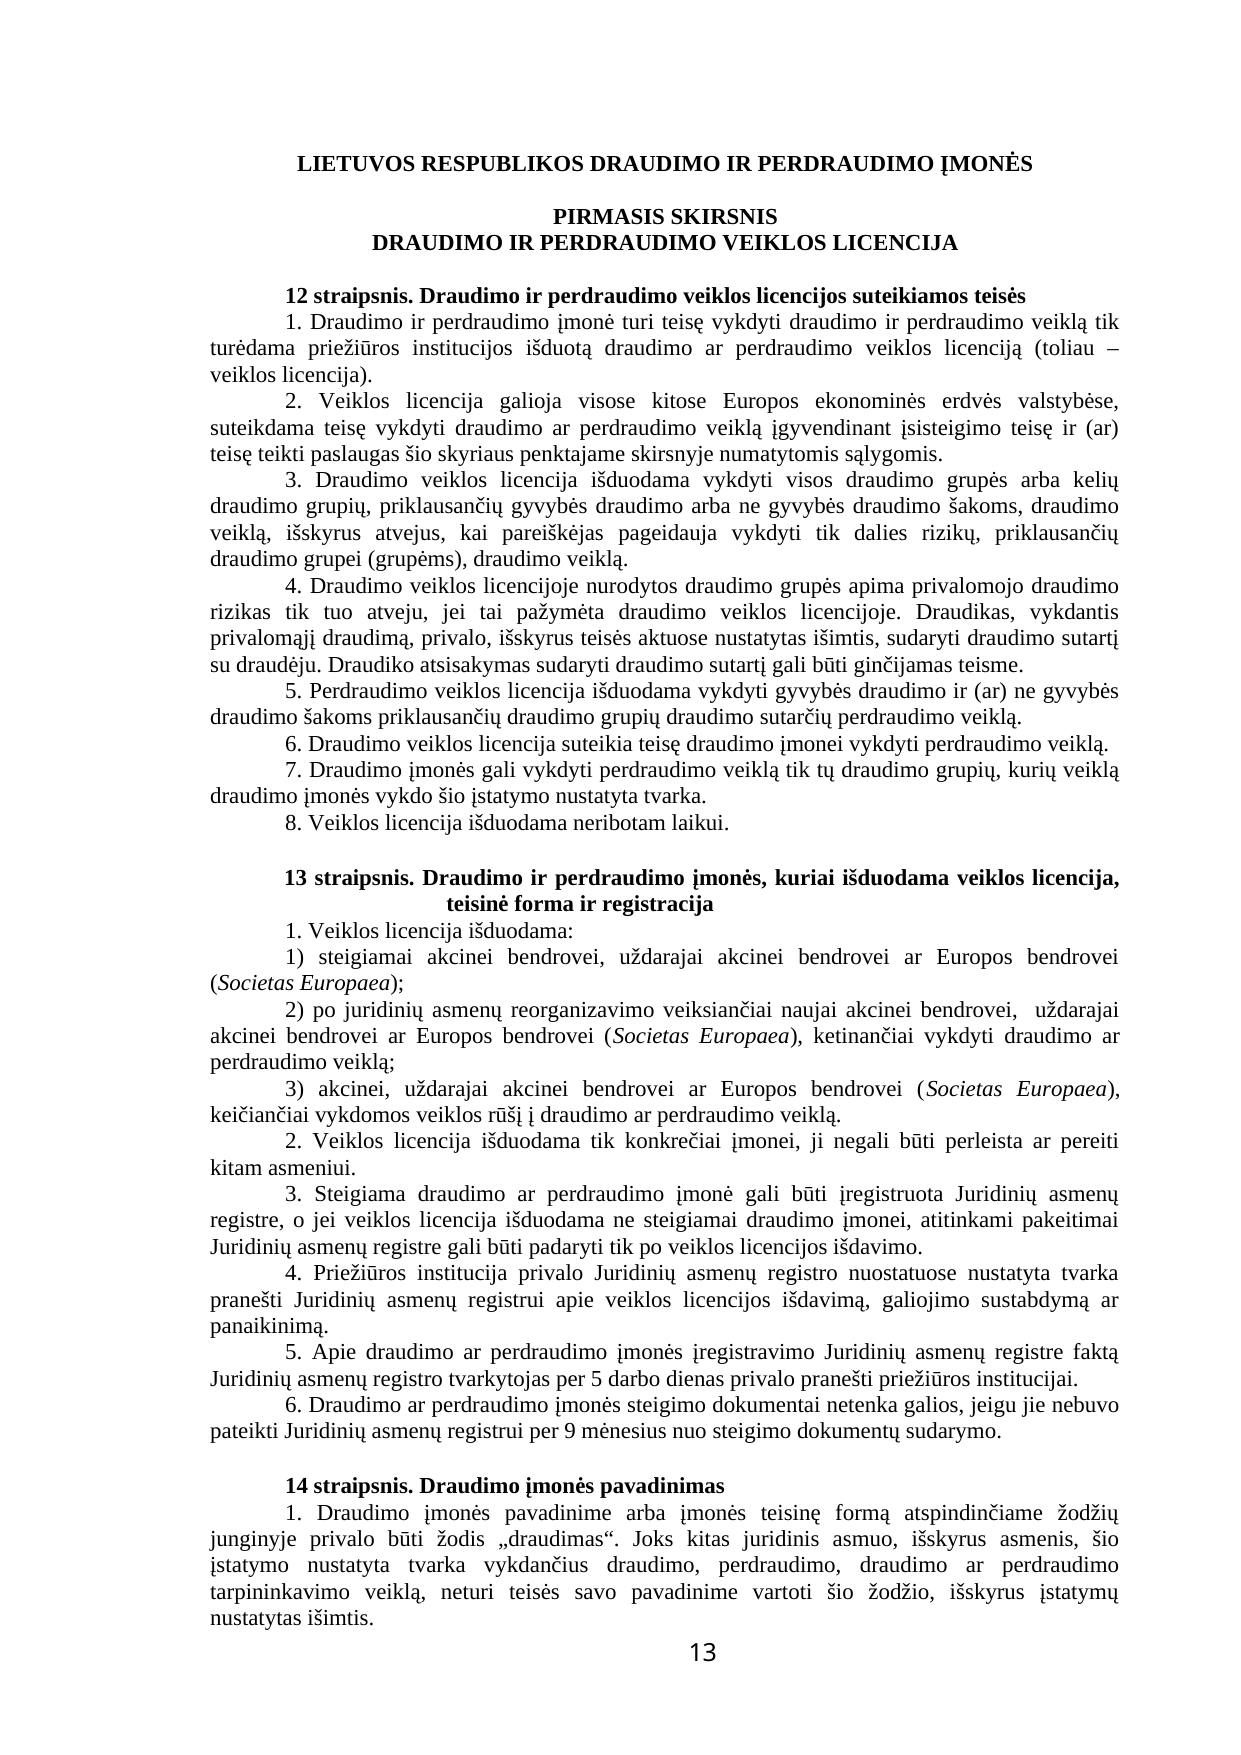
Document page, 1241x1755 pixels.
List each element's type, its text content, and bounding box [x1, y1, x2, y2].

text 2. Veiklos licencija išduodama tik konkrečiai įmonei, ji negali būti perleista ar pereiti kitam asmeniui. [210, 1127, 1120, 1180]
text DRAUDIMO IR PERDRAUDIMO VEIKLOS LICENCIJA [210, 229, 1120, 255]
text 1. Draudimo įmonės pavadinime arba įmonės teisinę formą atspindinčiame žodžių junginyje privalo būti žodis „draudimas“. Joks kitas juridinis asmuo, išskyrus asmenis, šio įstatymo nustatyta tvarka vykdančius draudimo, perdraudimo, draudimo ar perdraudimo tarpininkavimo veiklą, neturi teisės savo pavadinime vartoti šio žodžio, išskyrus įstatymų nustatytas išimtis. [210, 1499, 1120, 1631]
subtitle 14 straipsnis. Draudimo įmonės pavadinimas [210, 1472, 1120, 1499]
text 7. Draudimo įmonės gali vykdyti perdraudimo veiklą tik tų draudimo grupių, kurių veiklą draudimo įmonės vykdo šio įstatymo nustatyta tvarka. [210, 756, 1120, 809]
text 3. Draudimo veiklos licencija išduodama vykdyti visos draudimo grupės arba kelių draudimo grupių, priklausančių gyvybės draudimo arba ne gyvybės draudimo šakoms, draudimo veiklą, išskyrus atvejus, kai pareiškėjas pageidauja vykdyti tik dalies rizikų, priklausančių draudimo grupei (grupėms), draudimo veiklą. [210, 466, 1120, 572]
text 4. Draudimo veiklos licencijoje nurodytos draudimo grupės apima privalomojo draudimo rizikas tik tuo atveju, jei tai pažymėta draudimo veiklos licencijoje. Draudikas, vykdantis privalomąjį draudimą, privalo, išskyrus teisės aktuose nustatytas išimtis, sudaryti draudimo sutartį su draudėju. Draudiko atsisakymas sudaryti draudimo sutartį gali būti ginčijamas teisme. [210, 572, 1120, 677]
text 13 straipsnis. Draudimo ir perdraudimo įmonės, kuriai išduodama veiklos licencija, teisinė forma ir registracija [284, 864, 1120, 917]
text 12 straipsnis. Draudimo ir perdraudimo veiklos licencijos suteikiamos teisės [210, 282, 1120, 308]
text 6. Draudimo veiklos licencija suteikia teisę draudimo įmonei vykdyti perdraudimo veiklą. [210, 730, 1120, 756]
text 2) po juridinių asmenų reorganizavimo veiksiančiai naujai akcinei bendrovei, uždarajai akcinei bendrovei ar Europos bendrovei (Societas Europaea), ketinančiai vykdyti draudimo ar perdraudimo veiklą; [210, 996, 1120, 1075]
text 3) akcinei, uždarajai akcinei bendrovei ar Europos bendrovei (Societas Europaea), keičiančiai vykdomos veiklos rūšį į draudimo ar perdraudimo veiklą. [210, 1075, 1120, 1127]
text 4. Priežiūros institucija privalo Juridinių asmenų registro nuostatuose nustatyta tvarka pranešti Juridinių asmenų registrui apie veiklos licencijos išdavimą, galiojimo sustabdymą ar panaikinimą. [210, 1259, 1120, 1338]
text 6. Draudimo ar perdraudimo įmonės steigimo dokumentai netenka galios, jeigu jie nebuvo pateikti Juridinių asmenų registrui per 9 mėnesius nuo steigimo dokumentų sudarymo. [210, 1391, 1120, 1444]
text 8. Veiklos licencija išduodama neribotam laikui. [210, 809, 1120, 835]
text PIRMASIS SKIRSNIS [210, 203, 1120, 229]
text 2. Veiklos licencija galioja visose kitose Europos ekonominės erdvės valstybėse, suteikdama teisę vykdyti draudimo ar perdraudimo veiklą įgyvendinant įsisteigimo teisę ir (ar) teisę teikti paslaugas šio skyriaus penktajame skirsnyje numatytomis sąlygomis. [210, 387, 1120, 466]
text 5. Apie draudimo ar perdraudimo įmonės įregistravimo Juridinių asmenų registre faktą Juridinių asmenų registro tvarkytojas per 5 darbo dienas privalo pranešti priežiūros institucijai. [210, 1338, 1120, 1391]
text 5. Perdraudimo veiklos licencija išduodama vykdyti gyvybės draudimo ir (ar) ne gyvybės draudimo šakoms priklausančių draudimo grupių draudimo sutarčių perdraudimo veiklą. [210, 677, 1120, 730]
text 3. Steigiama draudimo ar perdraudimo įmonė gali būti įregistruota Juridinių asmenų registre, o jei veiklos licencija išduodama ne steigiamai draudimo įmonei, atitinkami pakeitimai Juridinių asmenų registre gali būti padaryti tik po veiklos licencijos išdavimo. [210, 1180, 1120, 1259]
text LIETUVOS RESPUBLIKOS DRAUDIMO IR PERDRAUDIMO ĮMONĖS [210, 150, 1120, 176]
text 1) steigiamai akcinei bendrovei, uždarajai akcinei bendrovei ar Europos bendrovei (Societas Europaea); [210, 943, 1120, 996]
text 1. Veiklos licencija išduodama: [210, 917, 1120, 943]
text 1. Draudimo ir perdraudimo įmonė turi teisę vykdyti draudimo ir perdraudimo veiklą tik turėdama priežiūros institucijos išduotą draudimo ar perdraudimo veiklos licenciją (toliau – veiklos licencija). [210, 308, 1120, 387]
